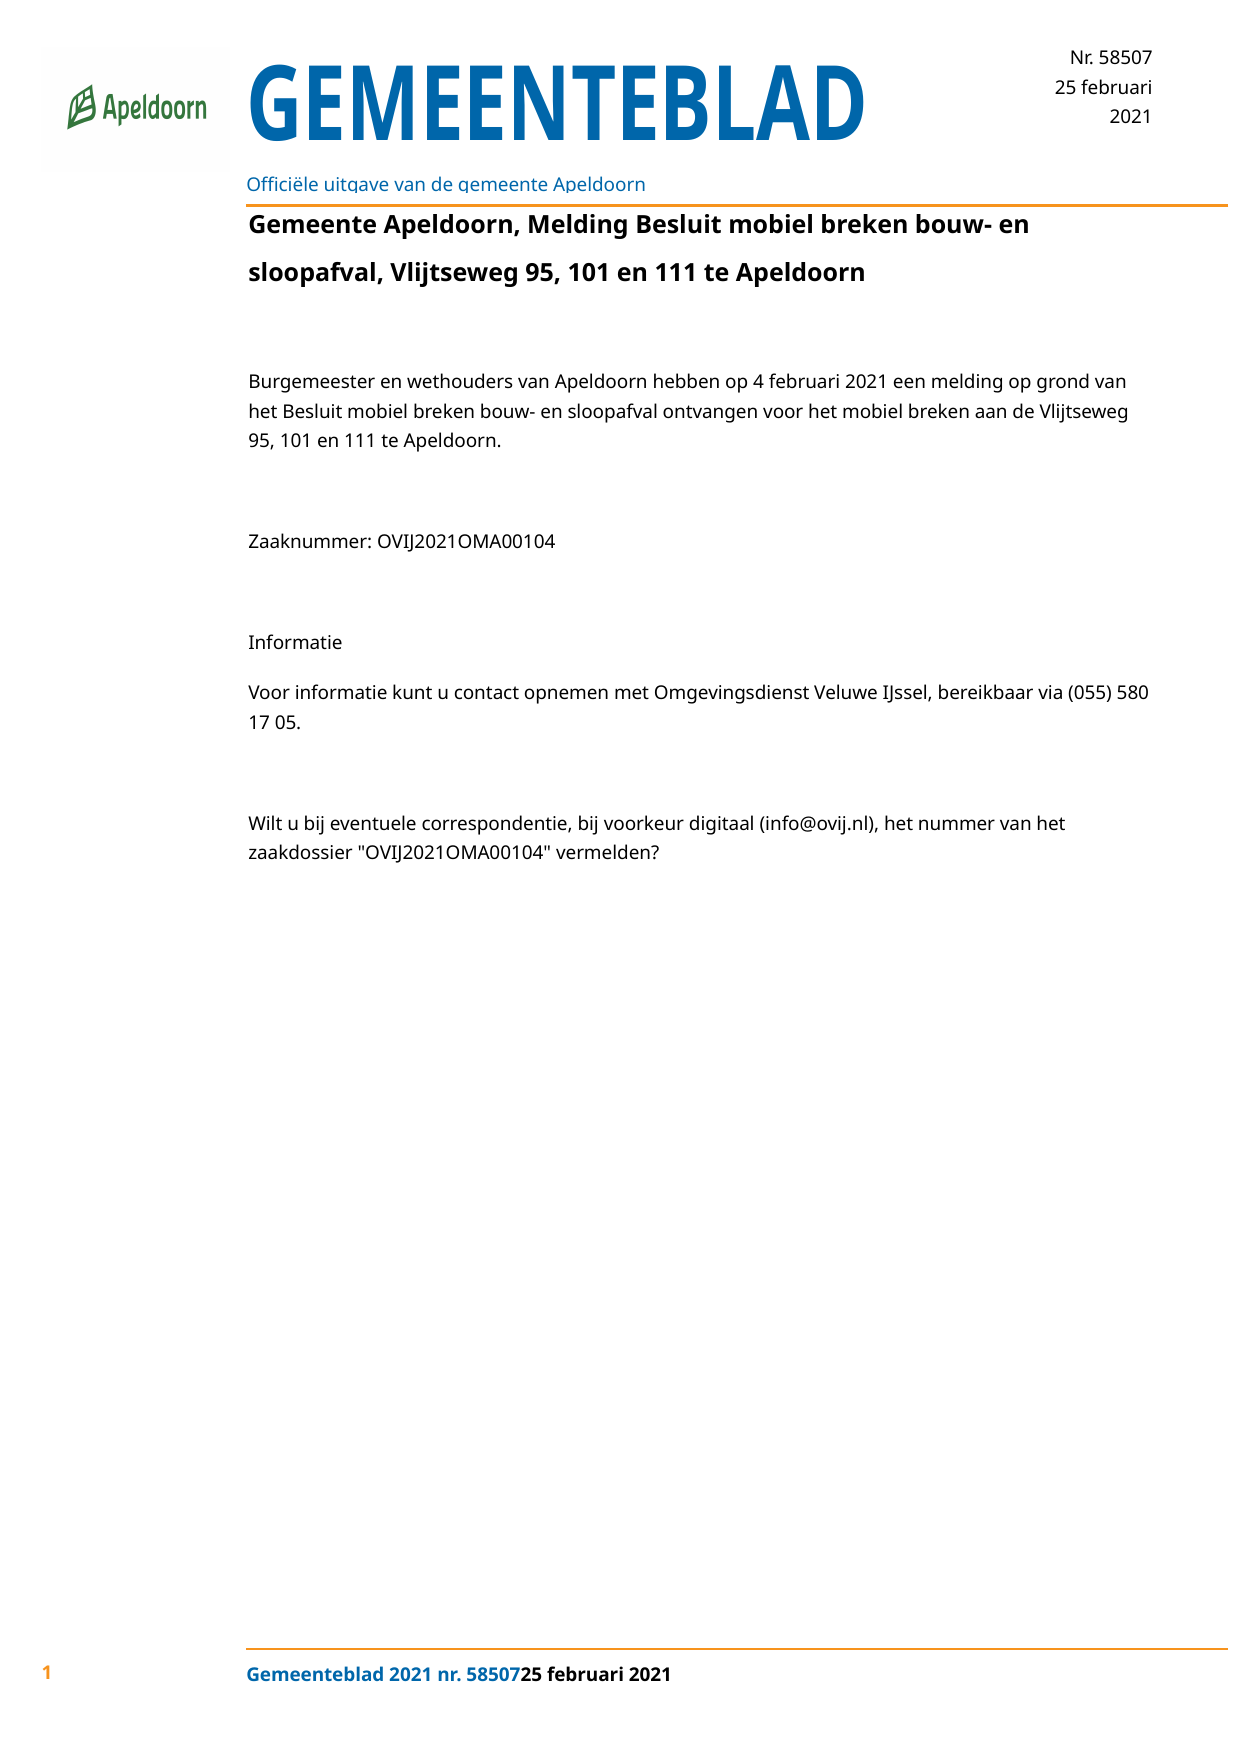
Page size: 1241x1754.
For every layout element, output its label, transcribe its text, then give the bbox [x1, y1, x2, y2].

text Burgemeester en wethouders van Apeldoorn hebben op 4 februari 2021 een melding op grond van het Besluit mobiel breken bouw- en sloopafval ontvangen voor het mobiel breken aan de Vlijtseweg 95, 101 en 111 te Apeldoorn. [248, 368, 1152, 453]
text Voor informatie kunt u contact opnemen met Omgevingsdienst Veluwe IJssel, bereikbaar via (055) 580 17 05. [248, 679, 1152, 735]
picture [41, 47, 231, 172]
text Informatie [248, 629, 1152, 655]
text Wilt u bij eventuele correspondentie, bij voorkeur digitaal (info@ovij.nl), het nummer van het zaakdossier "OVIJ2021OMA00104" vermelden? [248, 810, 1152, 865]
text Gemeente Apeldoorn, Melding Besluit mobiel breken bouw- en sloopafval, Vlijtseweg 95, 101 en 111 te Apeldoorn [248, 207, 1152, 288]
text Zaaknummer: OVIJ2021OMA00104 [248, 528, 1152, 554]
